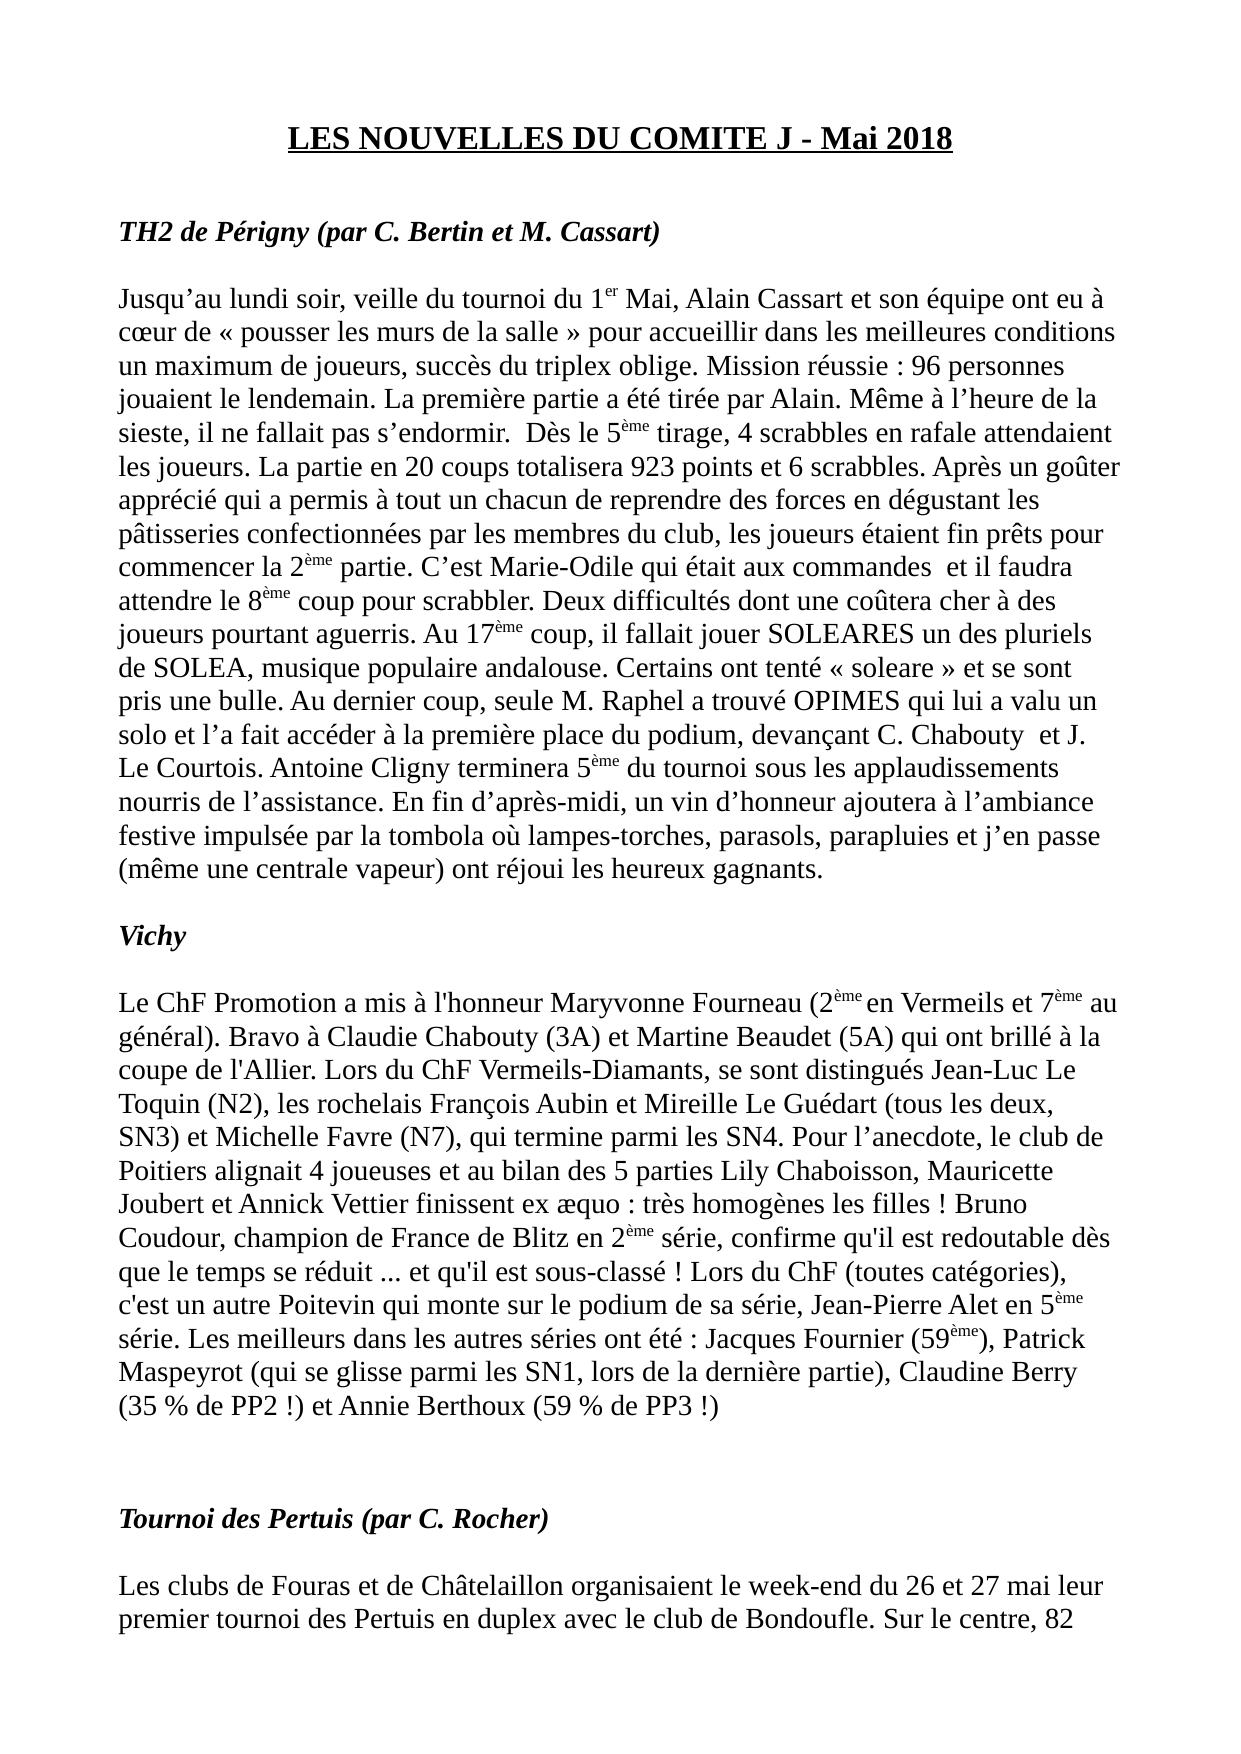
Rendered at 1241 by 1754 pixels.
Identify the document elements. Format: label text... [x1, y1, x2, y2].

text LES NOUVELLES DU COMITE J - Mai 2018 [118, 118, 1122, 156]
text Les clubs de Fouras et de Châtelaillon organisaient le week-end du 26 et 27 mai leur premier tournoi des Pertuis en duplex avec le club de Bondoufle. Sur le centre, 82 [118, 1568, 1122, 1635]
text TH2 de Périgny (par C. Bertin et M. Cassart) [118, 214, 1122, 247]
text Jusqu’au lundi soir, veille du tournoi du 1er Mai, Alain Cassart et son équipe ont eu à cœur de « pousser les murs de la salle » pour accueillir dans les meilleures conditions un maximum de joueurs, succès du triplex oblige. Mission réussie : 96 personnes jouaient le lendemain. La première partie a été tirée par Alain. Même à l’heure de la sieste, il ne fallait pas s’endormir. Dès le 5ème tirage, 4 scrabbles en rafale attendaient les joueurs. La partie en 20 coups totalisera 923 points et 6 scrabbles. Après un goûter apprécié qui a permis à tout un chacun de reprendre des forces en dégustant les pâtisseries confectionnées par les membres du club, les joueurs étaient fin prêts pour commencer la 2ème partie. C’est Marie-Odile qui était aux commandes et il faudra attendre le 8ème coup pour scrabbler. Deux difficultés dont une coûtera cher à des joueurs pourtant aguerris. Au 17ème coup, il fallait jouer SOLEARES un des pluriels de SOLEA, musique populaire andalouse. Certains ont tenté « soleare » et se sont pris une bulle. Au dernier coup, seule M. Raphel a trouvé OPIMES qui lui a valu un solo et l’a fait accéder à la première place du podium, devançant C. Chabouty et J. Le Courtois. Antoine Cligny terminera 5ème du tournoi sous les applaudissements nourris de l’assistance. En fin d’après-midi, un vin d’honneur ajoutera à l’ambiance festive impulsée par la tombola où lampes-torches, parasols, parapluies et j’en passe (même une centrale vapeur) ont réjoui les heureux gagnants. [118, 281, 1122, 885]
text Le ChF Promotion a mis à l'honneur Maryvonne Fourneau (2ème en Vermeils et 7ème au général). Bravo à Claudie Chabouty (3A) et Martine Beaudet (5A) qui ont brillé à la coupe de l'Allier. Lors du ChF Vermeils-Diamants, se sont distingués Jean-Luc Le Toquin (N2), les rochelais François Aubin et Mireille Le Guédart (tous les deux, SN3) et Michelle Favre (N7), qui termine parmi les SN4. Pour l’anecdote, le club de Poitiers alignait 4 joueuses et au bilan des 5 parties Lily Chaboisson, Mauricette Joubert et Annick Vettier finissent ex æquo : très homogènes les filles ! Bruno Coudour, champion de France de Blitz en 2ème série, confirme qu'il est redoutable dès que le temps se réduit ... et qu'il est sous-classé ! Lors du ChF (toutes catégories), c'est un autre Poitevin qui monte sur le podium de sa série, Jean-Pierre Alet en 5ème série. Les meilleurs dans les autres séries ont été : Jacques Fournier (59ème), Patrick Maspeyrot (qui se glisse parmi les SN1, lors de la dernière partie), Claudine Berry (35 % de PP2 !) et Annie Berthoux (59 % de PP3 !) [118, 985, 1122, 1421]
text Vichy [118, 918, 1122, 952]
text Tournoi des Pertuis (par C. Rocher) [118, 1501, 1122, 1534]
